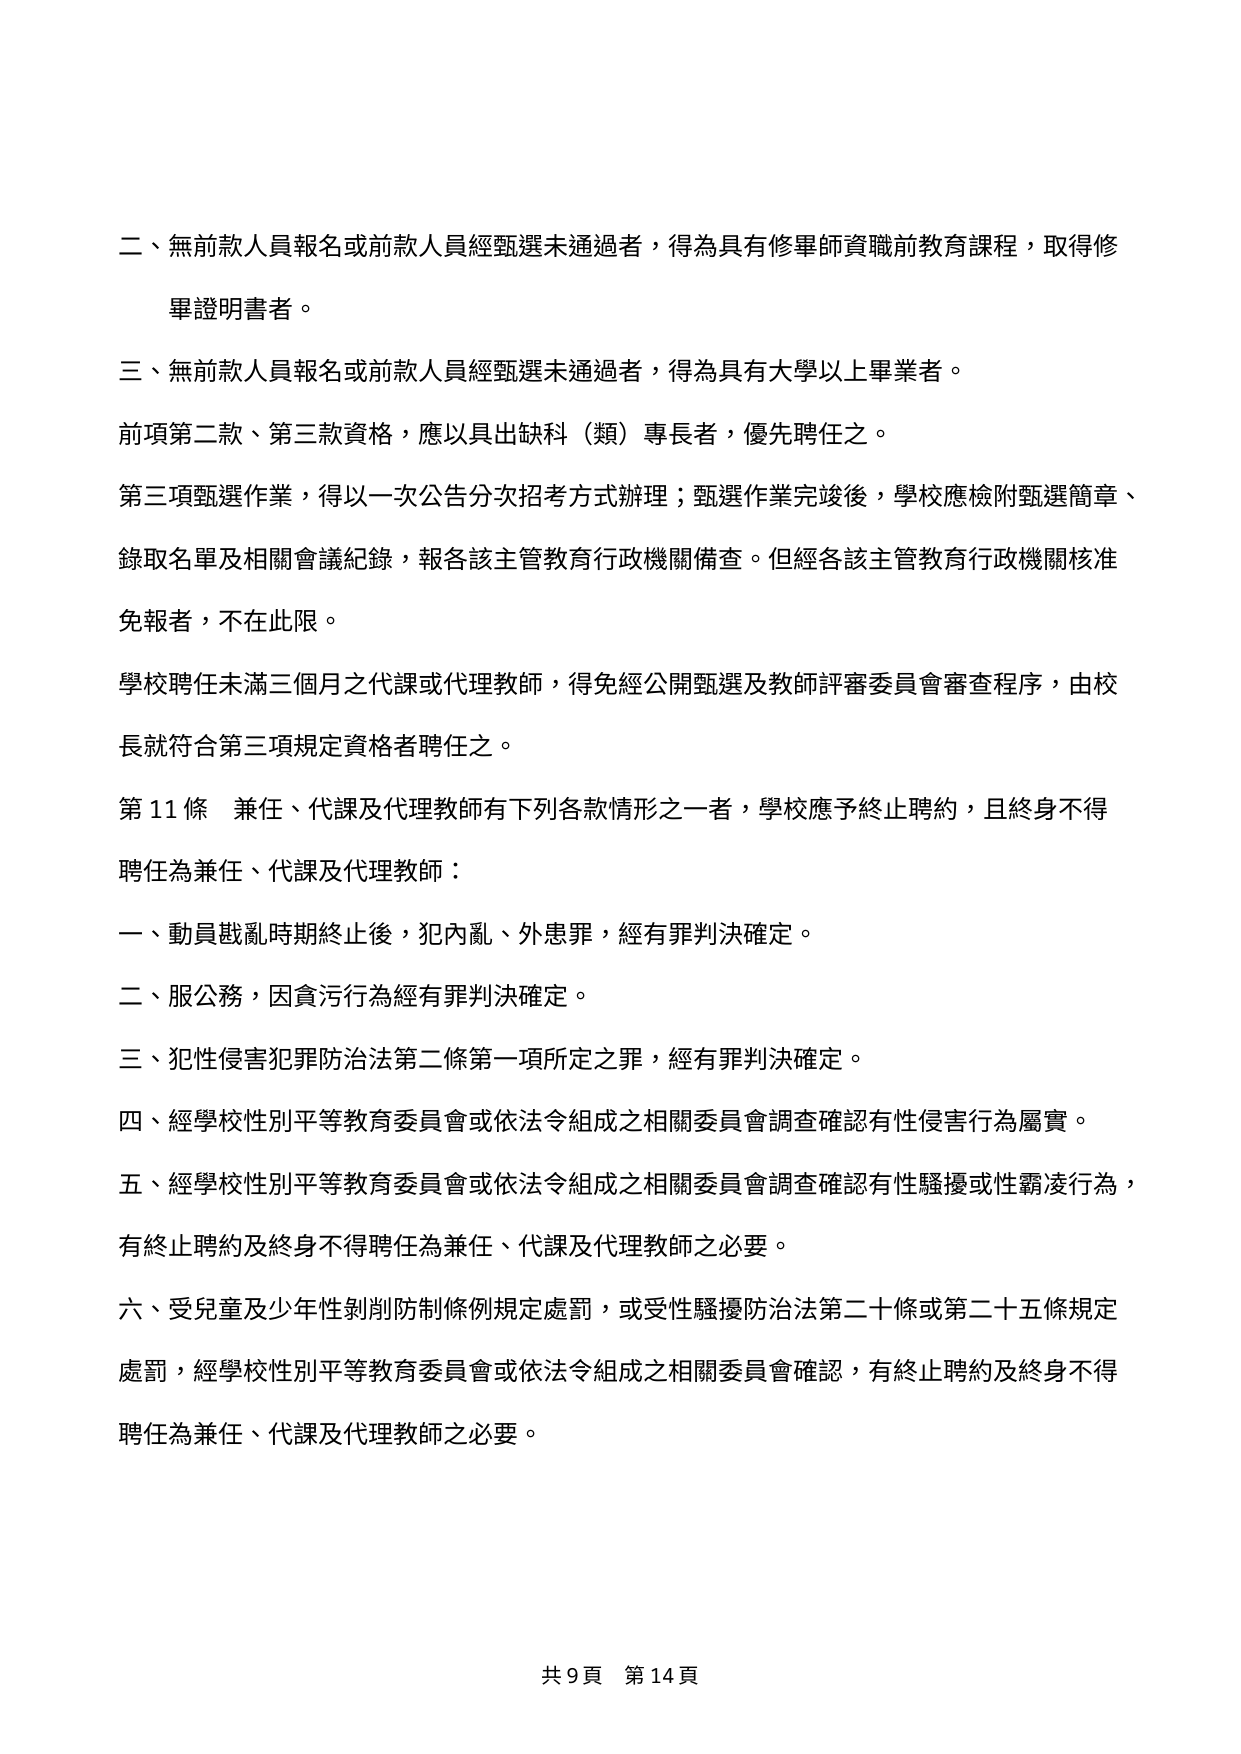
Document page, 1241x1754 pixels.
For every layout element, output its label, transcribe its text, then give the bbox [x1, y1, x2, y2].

text 前項第二款、第三款資格，應以具出缺科（類）專長者，優先聘任之。 [118, 391, 1122, 453]
text 第11條 兼任、代課及代理教師有下列各款情形之一者，學校應予終止聘約，且終身不得聘任為兼任、代課及代理教師： [118, 766, 1122, 891]
text 第三項甄選作業，得以一次公告分次招考方式辦理；甄選作業完竣後，學校應檢附甄選簡章、錄取名單及相關會議紀錄，報各該主管教育行政機關備查。但經各該主管教育行政機關核准免報者，不在此限。 [118, 453, 1122, 641]
text 二、無前款人員報名或前款人員經甄選未通過者，得為具有修畢師資職前教育課程，取得修畢證明書者。 [118, 203, 1122, 328]
text 五、經學校性別平等教育委員會或依法令組成之相關委員會調查確認有性騷擾或性霸凌行為，有終止聘約及終身不得聘任為兼任、代課及代理教師之必要。 [118, 1141, 1122, 1266]
text 一、動員戡亂時期終止後，犯內亂、外患罪，經有罪判決確定。 [118, 891, 1122, 953]
text 三、犯性侵害犯罪防治法第二條第一項所定之罪，經有罪判決確定。 [118, 1016, 1122, 1078]
text 學校聘任未滿三個月之代課或代理教師，得免經公開甄選及教師評審委員會審查程序，由校長就符合第三項規定資格者聘任之。 [118, 641, 1122, 766]
text 三、無前款人員報名或前款人員經甄選未通過者，得為具有大學以上畢業者。 [118, 328, 1122, 391]
text 六、受兒童及少年性剝削防制條例規定處罰，或受性騷擾防治法第二十條或第二十五條規定處罰，經學校性別平等教育委員會或依法令組成之相關委員會確認，有終止聘約及終身不得聘任為兼任、代課及代理教師之必要。 [118, 1266, 1122, 1453]
text 二、服公務，因貪污行為經有罪判決確定。 [118, 953, 1122, 1016]
text 四、經學校性別平等教育委員會或依法令組成之相關委員會調查確認有性侵害行為屬實。 [118, 1078, 1122, 1141]
